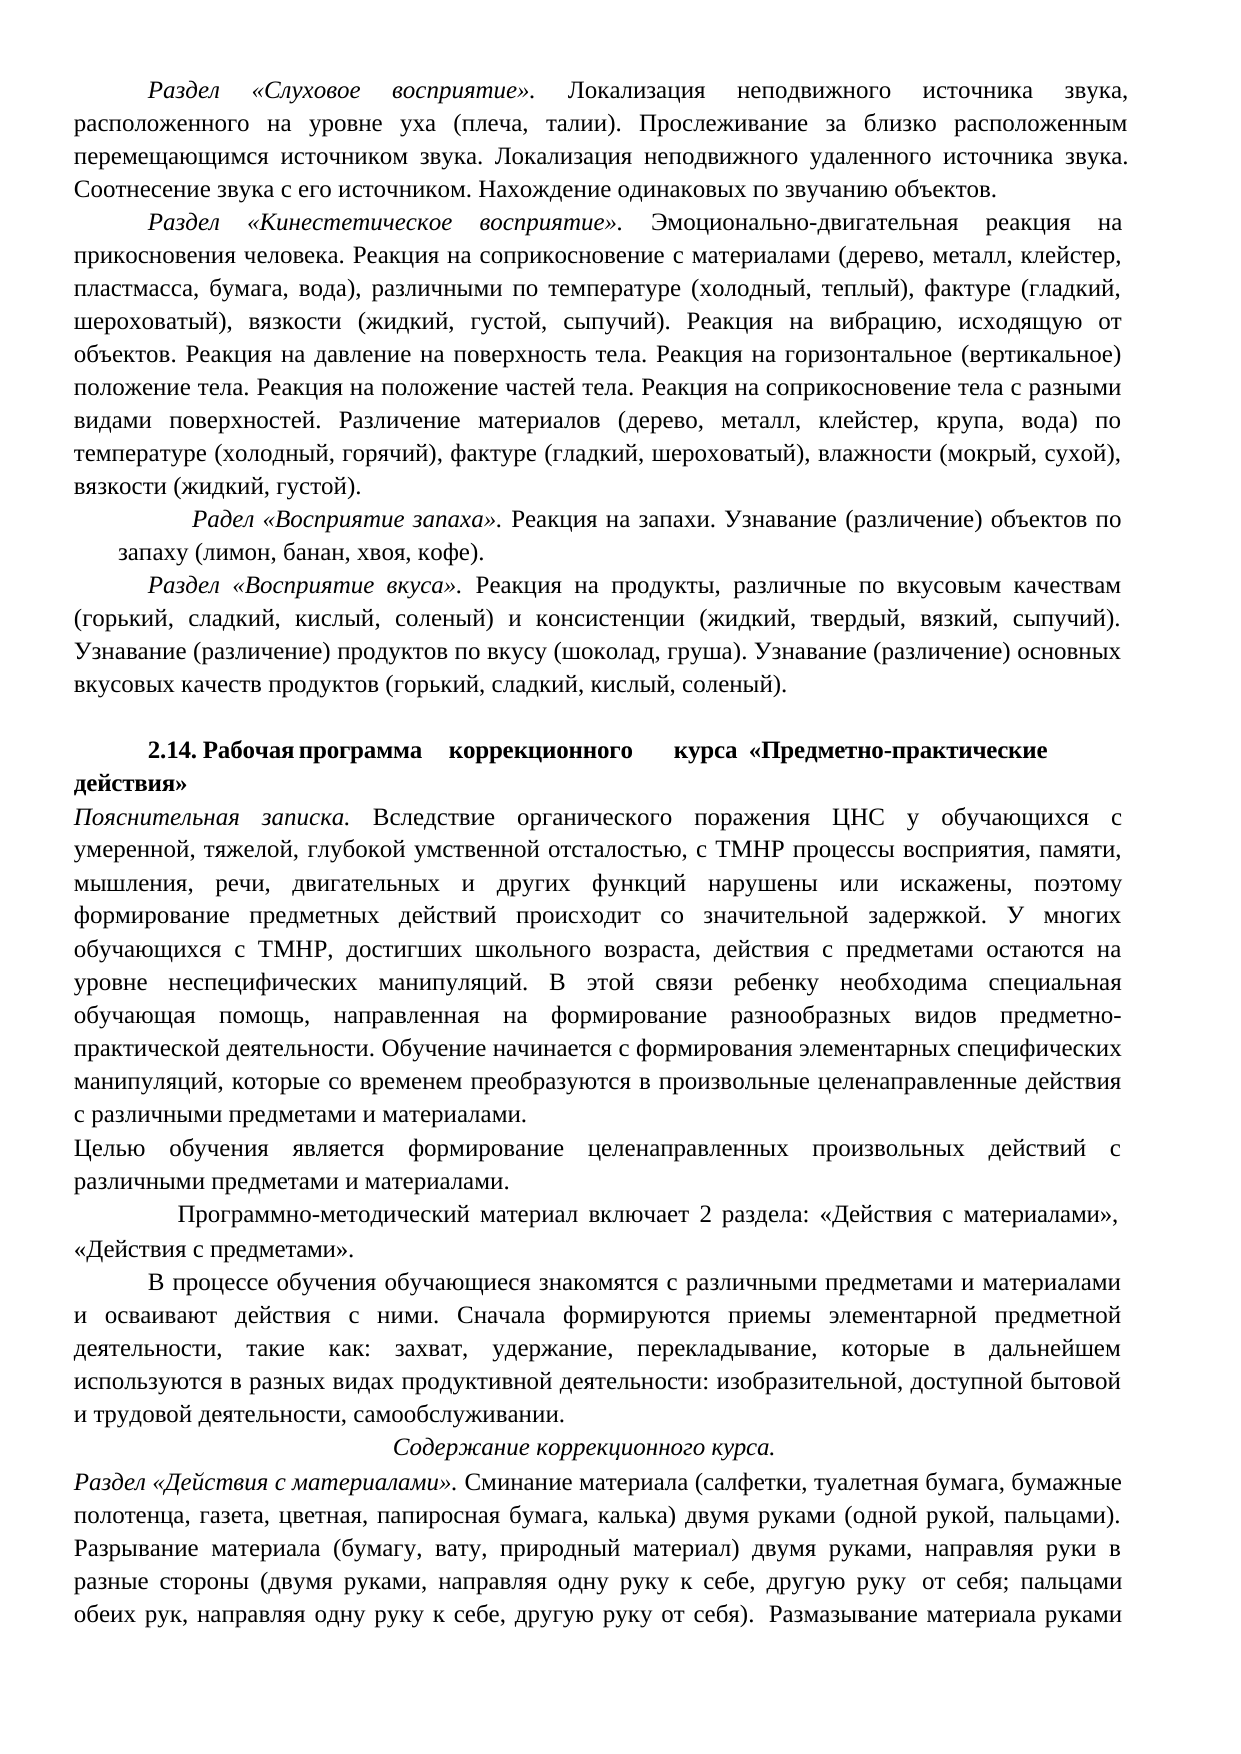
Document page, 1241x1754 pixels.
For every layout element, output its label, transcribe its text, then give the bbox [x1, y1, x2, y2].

text Раздел «Кинестетическое восприятие». Эмоционально-двигательная реакция на прикосновения человека. Реакция на соприкосновение с материалами (дерево, металл, клейстер, пластмасса, бумага, вода), различными по температуре (холодный, теплый), фактуре (гладкий, шероховатый), вязкости (жидкий, густой, сыпучий). Реакция на вибрацию, исходящую от объектов. Реакция на давление на поверхность тела. Реакция на горизонтальное (вертикальное) положение тела. Реакция на положение частей тела. Реакция на соприкосновение тела с разными видами поверхностей. Различение материалов (дерево, металл, клейстер, крупа, вода) по температуре (холодный, горячий), фактуре (гладкий, шероховатый), влажности (мокрый, сухой), вязкости (жидкий, густой). [74, 207, 1122, 500]
text «Действия с предметами». [74, 1234, 1152, 1263]
text Целью обучения является формирование целенаправленных произвольных действий с различными предметами и материалами. [74, 1133, 1122, 1194]
text В процессе обучения обучающиеся знакомятся с различными предметами и материалами и осваивают действия с ними. Сначала формируются приемы элементарной предметной деятельности, такие как: захват, удержание, перекладывание, которые в дальнейшем используются в разных видах продуктивной деятельности: изобразительной, доступной бытовой и трудовой деятельности, самообслуживании. [74, 1267, 1122, 1428]
text Раздел «Слуховое восприятие». Локализация неподвижного источника звука, расположенного на уровне уха (плеча, талии). Прослеживание за близко расположенным перемещающимся источником звука. Локализация неподвижного удаленного источника звука. Соотнесение звука с его источником. Нахождение одинаковых по звучанию объектов. [74, 75, 1128, 203]
text Программно-методический материал включает 2 раздела: «Действия с материалами», [177, 1199, 1152, 1228]
text Радел «Восприятие запаха». Реакция на запахи. Узнавание (различение) объектов по запаху (лимон, банан, хвоя, кофе). [118, 504, 1122, 566]
text Раздел «Действия с материалами». Сминание материала (салфетки, туалетная бумага, бумажные полотенца, газета, цветная, папиросная бумага, калька) двумя руками (одной рукой, пальцами). Разрывание материала (бумагу, вату, природный материал) двумя руками, направляя руки в разные стороны (двумя руками, направляя одну руку к себе, другую руку от себя; пальцами обеих рук, направляя одну руку к себе, другую руку от себя). Размазывание материала руками [74, 1467, 1122, 1628]
text Раздел «Восприятие вкуса». Реакция на продукты, различные по вкусовым качествам (горький, сладкий, кислый, соленый) и консистенции (жидкий, твердый, вязкий, сыпучий). Узнавание (различение) продуктов по вкусу (шоколад, груша). Узнавание (различение) основных вкусовых качеств продуктов (горький, сладкий, кислый, соленый). [74, 570, 1122, 698]
text Содержание коррекционного курса. [174, 1432, 1152, 1461]
text Пояснительная записка. Вследствие органического поражения ЦНС у обучающихся с умеренной, тяжелой, глубокой умственной отсталостью, с ТМНР процессы восприятия, памяти, мышления, речи, двигательных и других функций нарушены или искажены, поэтому формирование предметных действий происходит со значительной задержкой. У многих обучающихся с ТМНР, достигших школьного возраста, действия с предметами остаются на уровне неспецифических манипуляций. В этой связи ребенку необходима специальная обучающая помощь, направленная на формирование разнообразных видов предметно- практической деятельности. Обучение начинается с формирования элементарных специфических манипуляций, которые со временем преобразуются в произвольные целенаправленные действия с различными предметами и материалами. [74, 802, 1123, 1127]
text 2.14. Рабочая программа коррекционного курса «Предметно-практические действия» [74, 736, 1122, 797]
